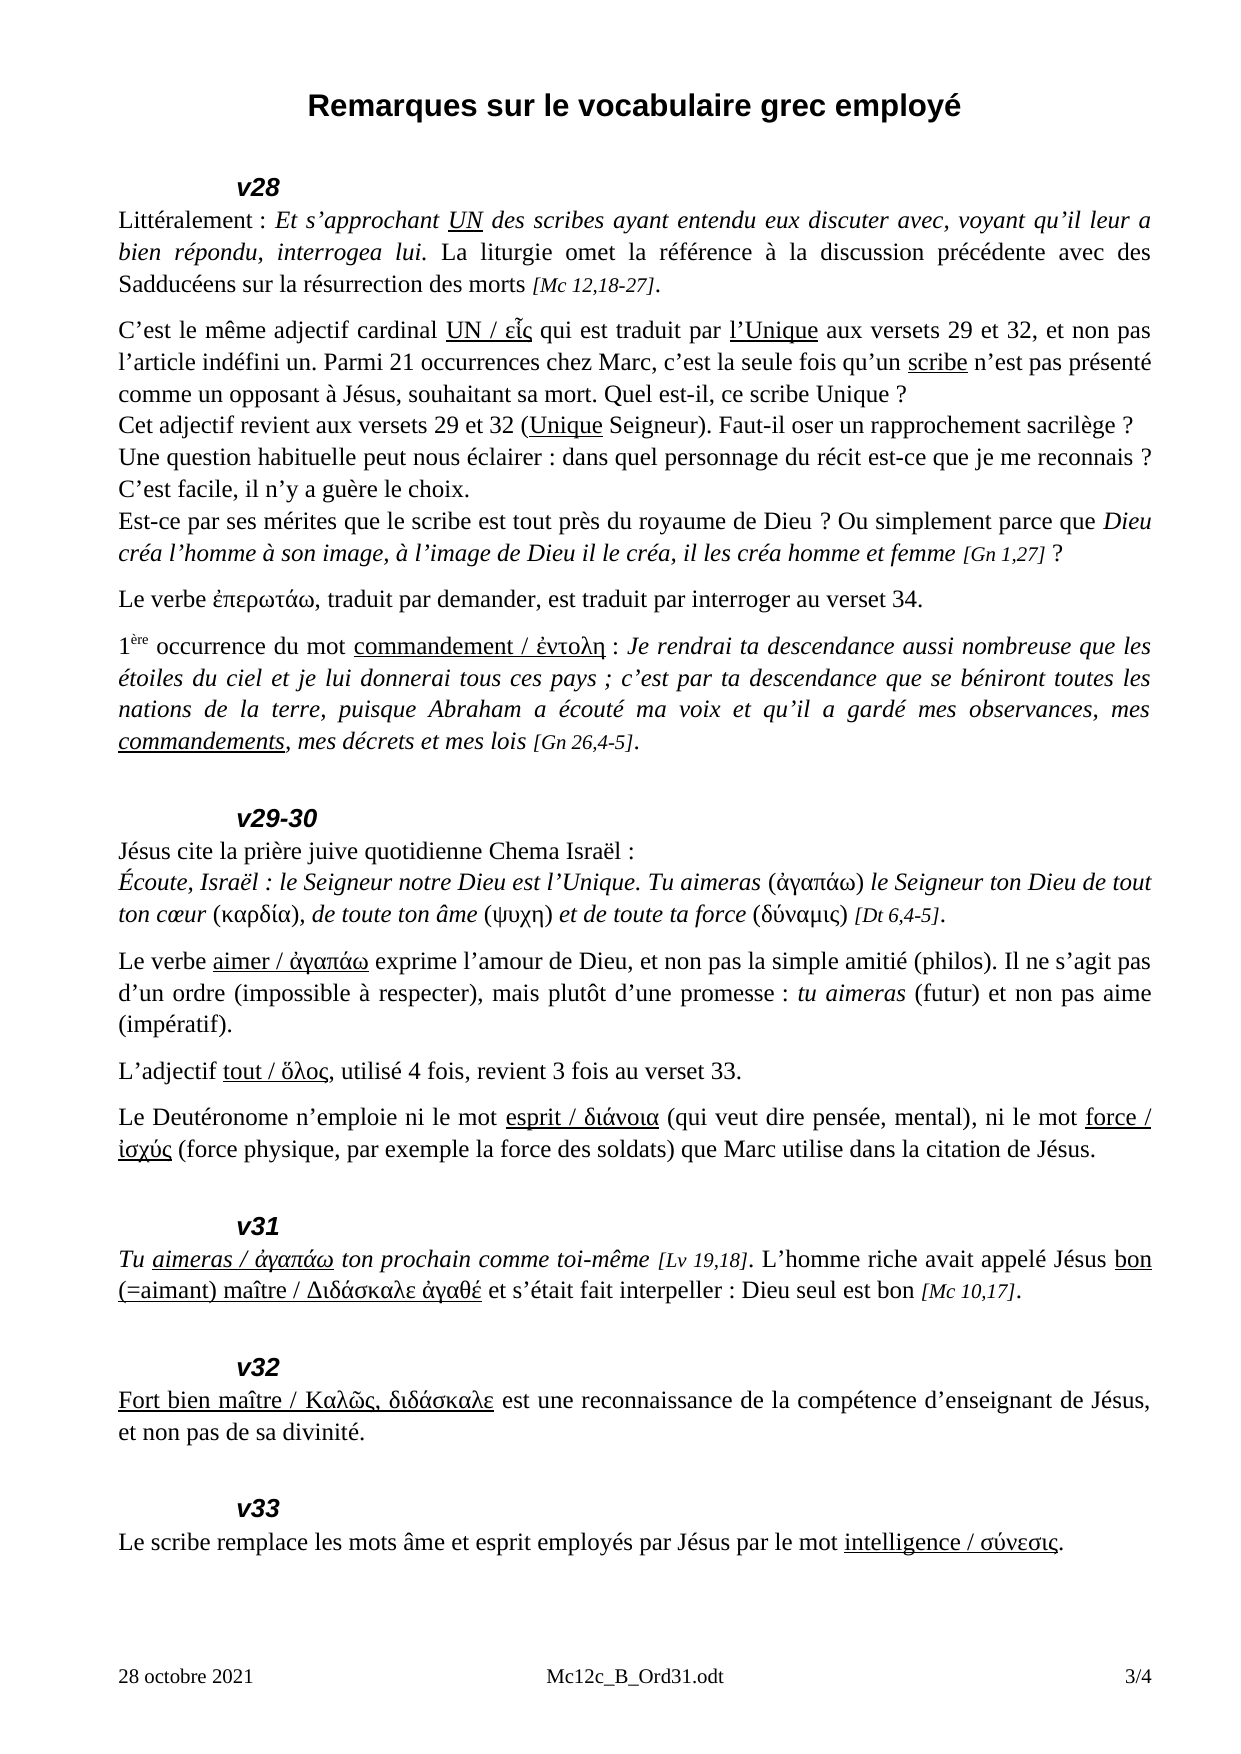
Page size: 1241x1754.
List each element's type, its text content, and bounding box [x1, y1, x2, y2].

text Écoute, Israël : le Seigneur notre Dieu est l’Unique. Tu aimeras (ἀγαπάω) le Seigneur ton Dieu de tout ton cœur (καρδία), de toute ton âme (ψυχη) et de toute ta force (δύναμις) [Dt 6,4-5]. [118, 868, 1152, 928]
text L’adjectif tout / ὅλος, utilisé 4 fois, revient 3 fois au verset 33. [118, 1057, 1152, 1085]
text Jésus cite la prière juive quotidienne Chema Israël : [118, 837, 1152, 864]
subtitle v31 [236, 1212, 1152, 1241]
text Une question habituelle peut nous éclairer : dans quel personnage du récit est-ce que je me reconnais ? C’est facile, il n’y a guère le choix. [118, 443, 1152, 503]
text Fort bien maître / Καλῶς, διδάσκαλε est une reconnaissance de la compétence d’enseignant de Jésus, et non pas de sa divinité. [118, 1386, 1152, 1446]
subtitle Remarques sur le vocabulaire grec employé [118, 88, 1152, 123]
text Le scribe remplace les mots âme et esprit employés par Jésus par le mot intelligence / σύνεσις. [118, 1528, 1152, 1555]
subtitle v28 [236, 173, 1152, 202]
text Littéralement : Et s’approchant UN des scribes ayant entendu eux discuter avec, voyant qu’il leur a bien répondu, interrogea lui. La liturgie omet la référence à la discussion précédente avec des Sadducéens sur la résurrection des morts [Mc 12,18-27]. [118, 206, 1152, 297]
subtitle v33 [236, 1494, 1152, 1523]
text Cet adjectif revient aux versets 29 et 32 (Unique Seigneur). Faut-il oser un rapprochement sacrilège ? [118, 412, 1152, 439]
text Le verbe aimer / ἀγαπάω exprime l’amour de Dieu, et non pas la simple amitié (philos). Il ne s’agit pas d’un ordre (impossible à respecter), mais plutôt d’une promesse : tu aimeras (futur) et non pas aime (impératif). [118, 947, 1152, 1038]
text 1ère occurrence du mot commandement / ἐντολη : Je rendrai ta descendance aussi nombreuse que les étoiles du ciel et je lui donnerai tous ces pays ; c’est par ta descendance que se béniront toutes les nations de la terre, puisque Abraham a écouté ma voix et qu’il a gardé mes observances, mes commandements, mes décrets et mes lois [Gn 26,4-5]. [118, 632, 1152, 755]
subtitle v29-30 [236, 803, 1152, 832]
text Le Deutéronome n’emploie ni le mot esprit / διάνοια (qui veut dire pensée, mental), ni le mot force / ἰσχύς (force physique, par exemple la force des soldats) que Marc utilise dans la citation de Jésus. [118, 1103, 1152, 1163]
subtitle v32 [236, 1353, 1152, 1382]
text C’est le même adjectif cardinal UN / εἷς qui est traduit par l’Unique aux versets 29 et 32, et non pas l’article indéfini un. Parmi 21 occurrences chez Marc, c’est la seule fois qu’un scribe n’est pas présenté comme un opposant à Jésus, souhaitant sa mort. Quel est-il, ce scribe Unique ? [118, 316, 1152, 408]
text Le verbe ἐπερωτάω, traduit par demander, est traduit par interroger au verset 34. [118, 585, 1152, 613]
text Tu aimeras / ἀγαπάω ton prochain comme toi-même [Lv 19,18]. L’homme riche avait appelé Jésus bon (=aimant) maître / Διδάσκαλε ἀγαθέ et s’était fait interpeller : Dieu seul est bon [Mc 10,17]. [118, 1245, 1152, 1304]
text Est-ce par ses mérites que le scribe est tout près du royaume de Dieu ? Ou simplement parce que Dieu créa l’homme à son image, à l’image de Dieu il le créa, il les créa homme et femme [Gn 1,27] ? [118, 507, 1152, 566]
